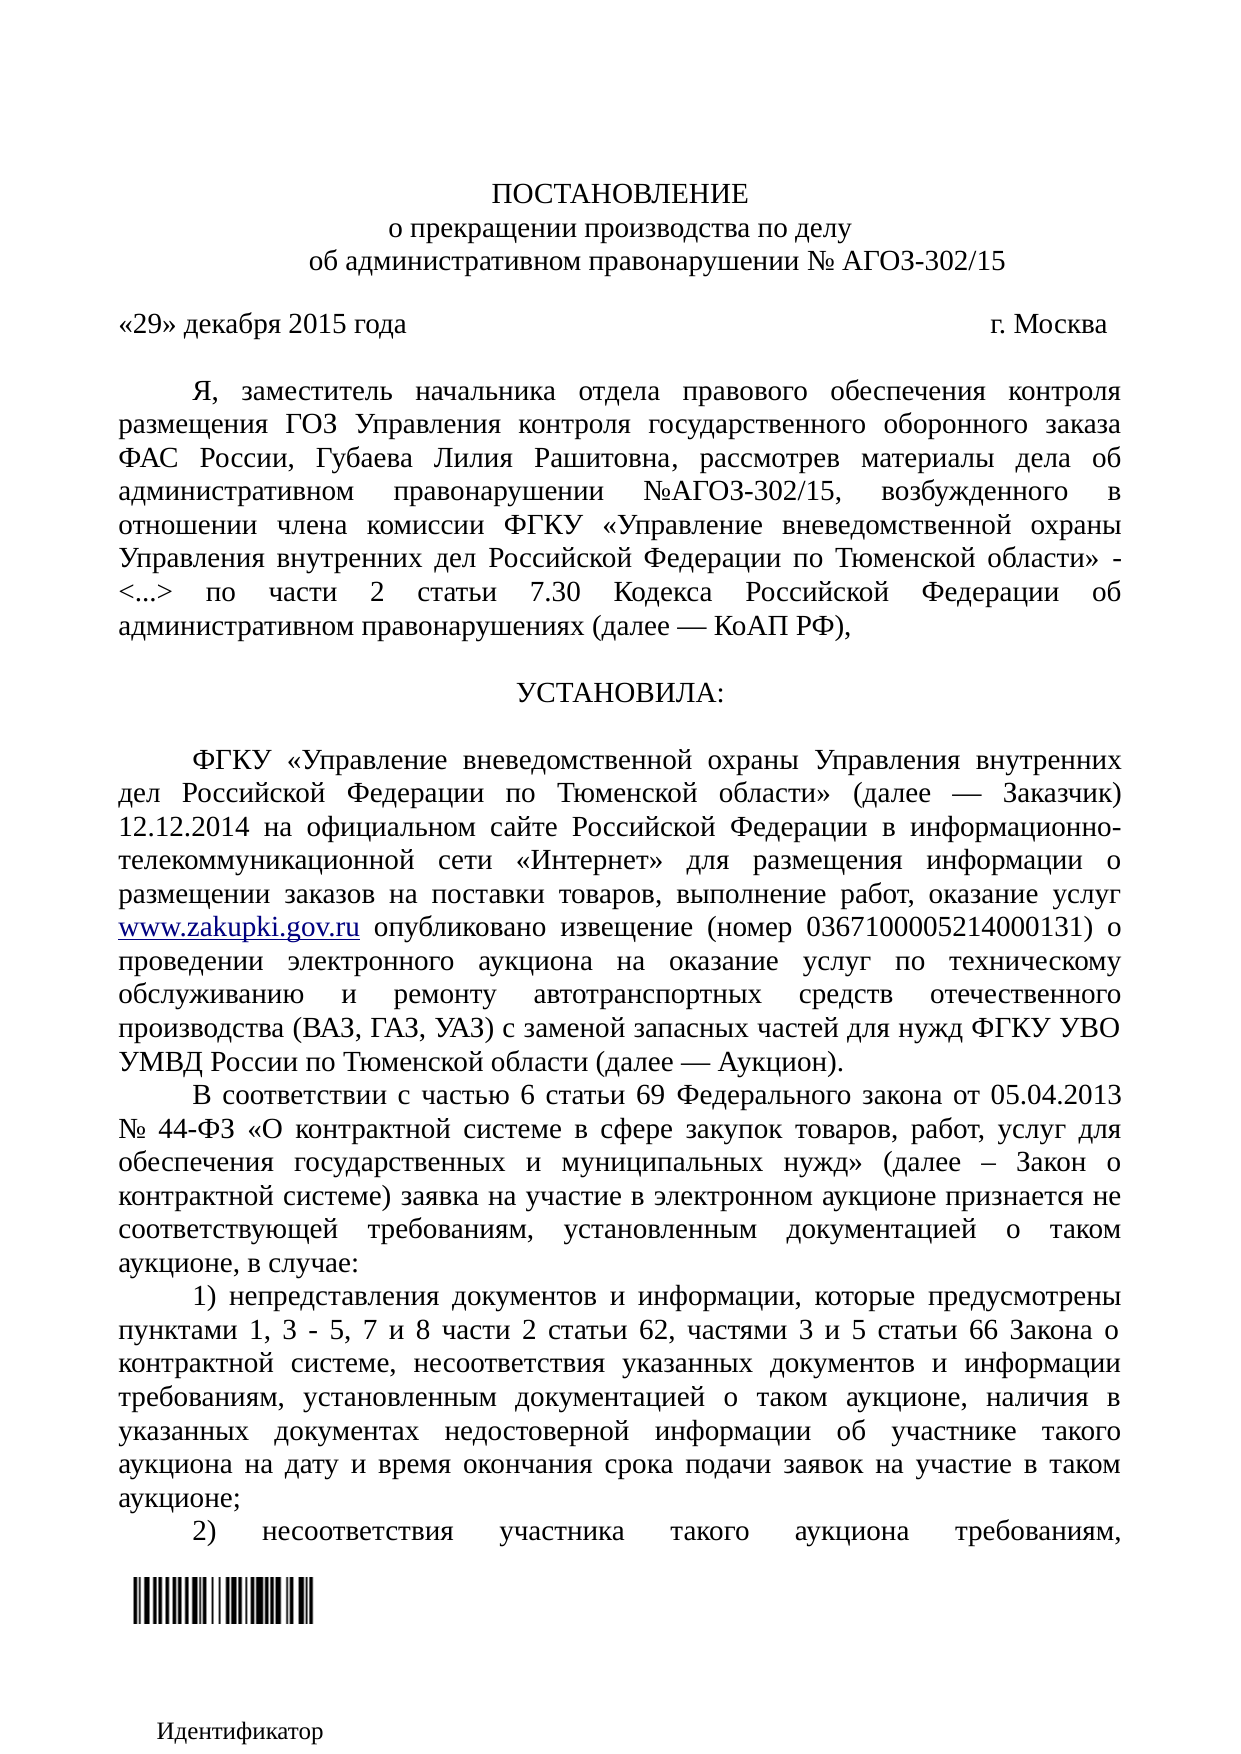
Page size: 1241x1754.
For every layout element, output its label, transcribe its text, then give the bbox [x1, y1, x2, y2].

text В соответствии с частью 6 статьи 69 Федерального закона от 05.04.2013 № 44-ФЗ «О контрактной системе в сфере закупок товаров, работ, услуг для обеспечения государственных и муниципальных нужд» (далее – Закон о контрактной системе) заявка на участие в электронном аукционе признается не соответствующей требованиям, установленным документацией о таком аукционе, в случае: [118, 1077, 1122, 1278]
text 1) непредставления документов и информации, которые предусмотрены пунктами 1, 3 - 5, 7 и 8 части 2 статьи 62, частями 3 и 5 статьи 66 Закона о контрактной системе, несоответствия указанных документов и информации требованиям, установленным документацией о таком аукционе, наличия в указанных документах недостоверной информации об участнике такого аукциона на дату и время окончания срока подачи заявок на участие в таком аукционе; [118, 1278, 1122, 1513]
picture [118, 1577, 331, 1624]
text о прекращении производства по делу [118, 210, 1122, 243]
text об административном правонарушении № АГОЗ-302/15 [118, 243, 1122, 277]
text ФГКУ «Управление вневедомственной охраны Управления внутренних дел Российской Федерации по Тюменской области» (далее — Заказчик) 12.12.2014 на официальном сайте Российской Федерации в информационно-телекоммуникационной сети «Интернет» для размещения информации о размещении заказов на поставки товаров, выполнение работ, оказание услуг www.zakupki.gov.ru опубликовано извещение (номер 0367100005214000131) о проведении электронного аукциона на оказание услуг по техническому обслуживанию и ремонту автотранспортных средств отечественного производства (ВАЗ, ГАЗ, УАЗ) с заменой запасных частей для нужд ФГКУ УВО УМВД России по Тюменской области (далее — Аукцион). [118, 742, 1122, 1077]
text УСТАНОВИЛА: [118, 675, 1122, 708]
text «29» декабря 2015 года г. Москва [118, 306, 1122, 339]
text ПОСТАНОВЛЕНИЕ [118, 176, 1122, 210]
text 2) несоответствия участника такого аукциона требованиям, [118, 1513, 1122, 1547]
table_header [120, 118, 637, 176]
table_header [637, 118, 1120, 176]
text Я, заместитель начальника отдела правового обеспечения контроля размещения ГОЗ Управления контроля государственного оборонного заказа ФАС России, Губаева Лилия Рашитовна, рассмотрев материалы дела об административном правонарушении №АГОЗ-302/15, возбужденного в отношении члена комиссии ФГКУ «Управление вневедомственной охраны Управления внутренних дел Российской Федерации по Тюменской области» - <...> по части 2 статьи 7.30 Кодекса Российской Федерации об административном правонарушениях (далее — КоАП РФ), [118, 373, 1122, 641]
